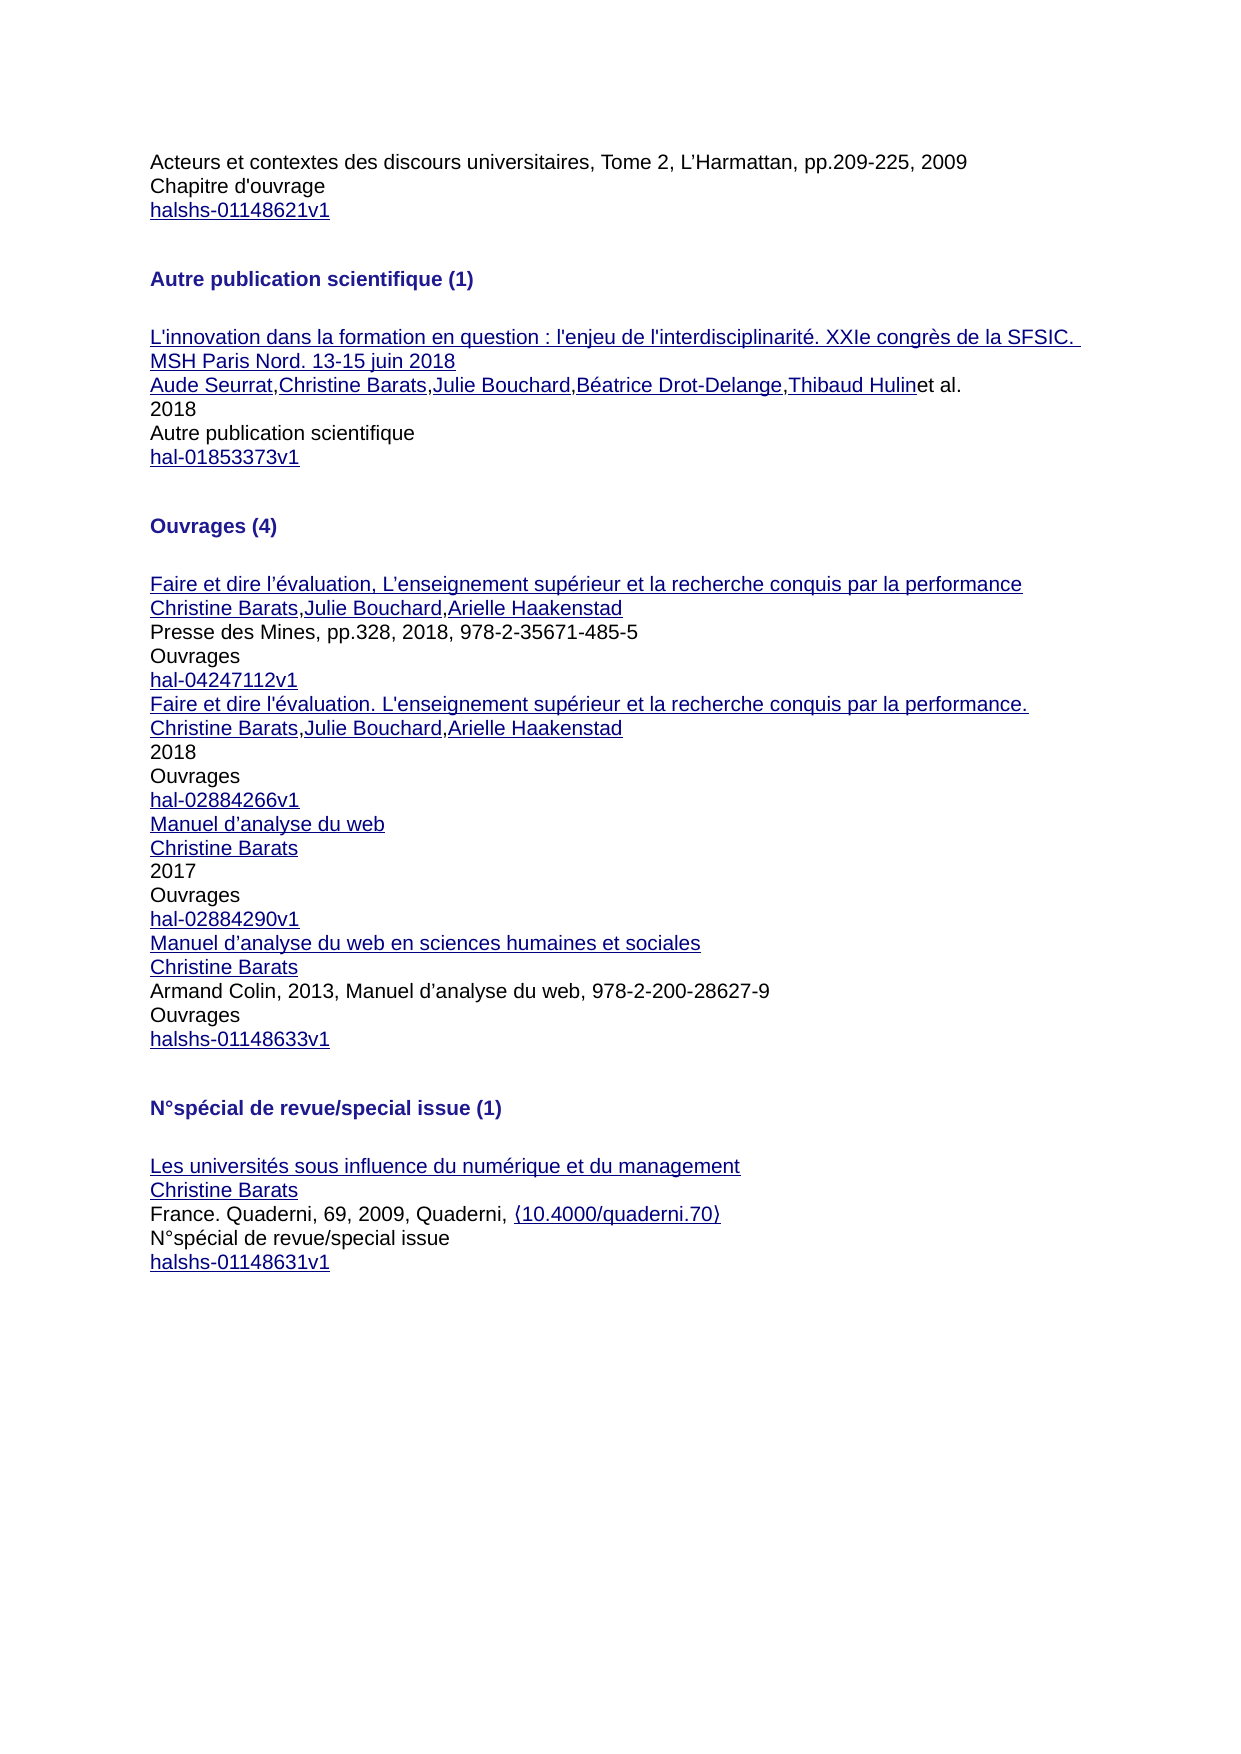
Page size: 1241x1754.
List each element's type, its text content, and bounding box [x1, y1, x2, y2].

subtitle Ouvrages (4) [150, 513, 1090, 537]
subtitle Autre publication scientifique (1) [150, 267, 1090, 291]
table_cell Acteurs et contextes des discours universitaires, Tome 2, L’Harmattan, pp.209-225, 2009 Chapitre d'ouvrage halshs-01148621v1 [150, 150, 1090, 222]
table_cell Faire et dire l'évaluation. L'enseignement supérieur et la recherche conquis par la performance. Christine Barats,Julie Bouchard,Arielle Haakenstad 2018 Ouvrages hal-02884266v1 [150, 692, 1090, 811]
table_header L'innovation dans la formation en question : l'enjeu de l'interdisciplinarité. XXIe congrès de la SFSIC. MSH Paris Nord. 13-15 juin 2018 Aude Seurrat,Christine Barats,Julie Bouchard,Béatrice Drot-Delange,Thibaud Hulinet al. 2018 Autre publication scientifique hal-01853373v1 [150, 325, 1090, 469]
table_header Faire et dire l’évaluation, L’enseignement supérieur et la recherche conquis par la performance Christine Barats,Julie Bouchard,Arielle Haakenstad Presse des Mines, pp.328, 2018, 978-2-35671-485-5 Ouvrages hal-04247112v1 [150, 572, 1090, 692]
table_cell Manuel d’analyse du web en sciences humaines et sociales Christine Barats Armand Colin, 2013, Manuel d’analyse du web, 978-2-200-28627-9 Ouvrages halshs-01148633v1 [150, 931, 1090, 1051]
table_cell Manuel d’analyse du web Christine Barats 2017 Ouvrages hal-02884290v1 [150, 811, 1090, 931]
table_header Les universités sous influence du numérique et du management Christine Barats France. Quaderni, 69, 2009, Quaderni, ⟨10.4000/quaderni.70⟩ N°spécial de revue/special issue halshs-01148631v1 [150, 1154, 1090, 1274]
subtitle N°spécial de revue/special issue (1) [150, 1096, 1090, 1120]
